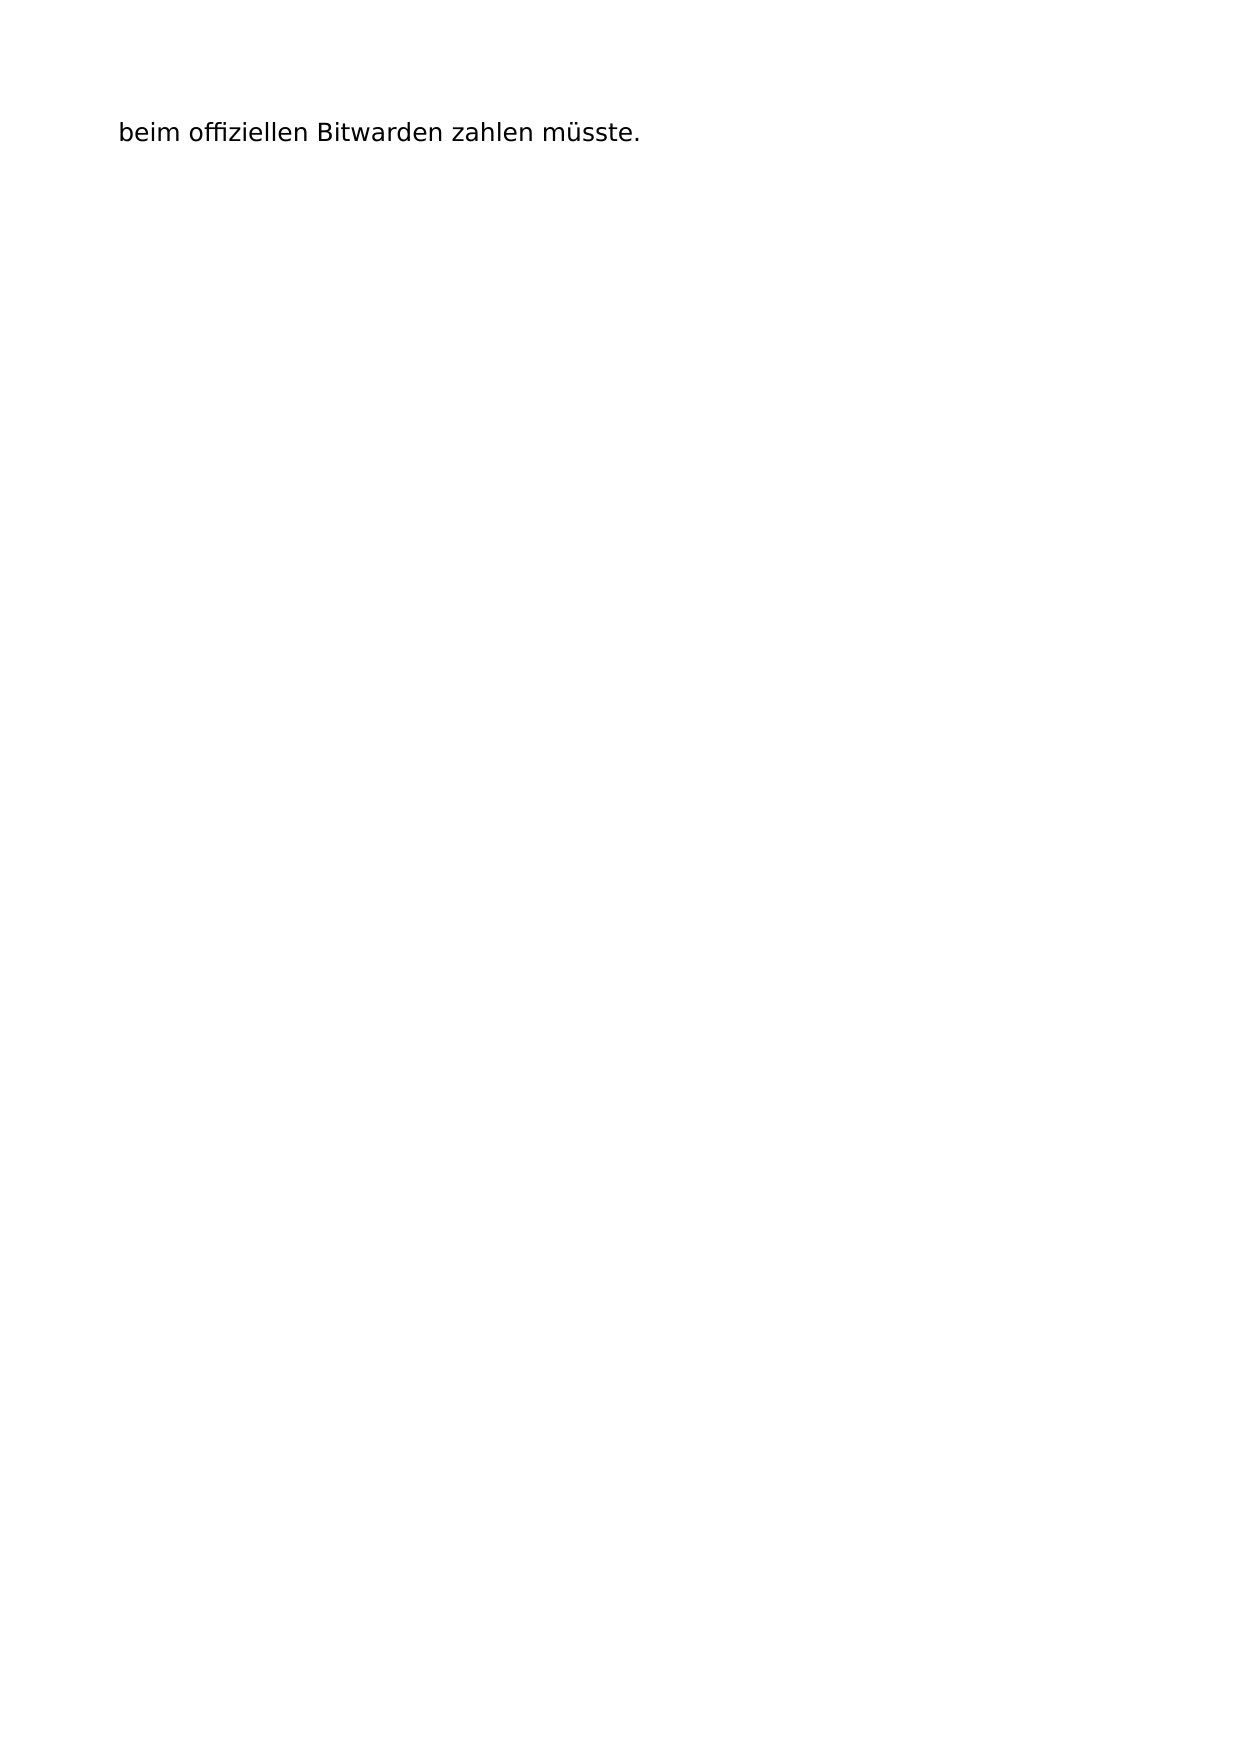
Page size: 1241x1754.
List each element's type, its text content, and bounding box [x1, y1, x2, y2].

text beim offiziellen Bitwarden zahlen müsste. [118, 118, 1122, 147]
